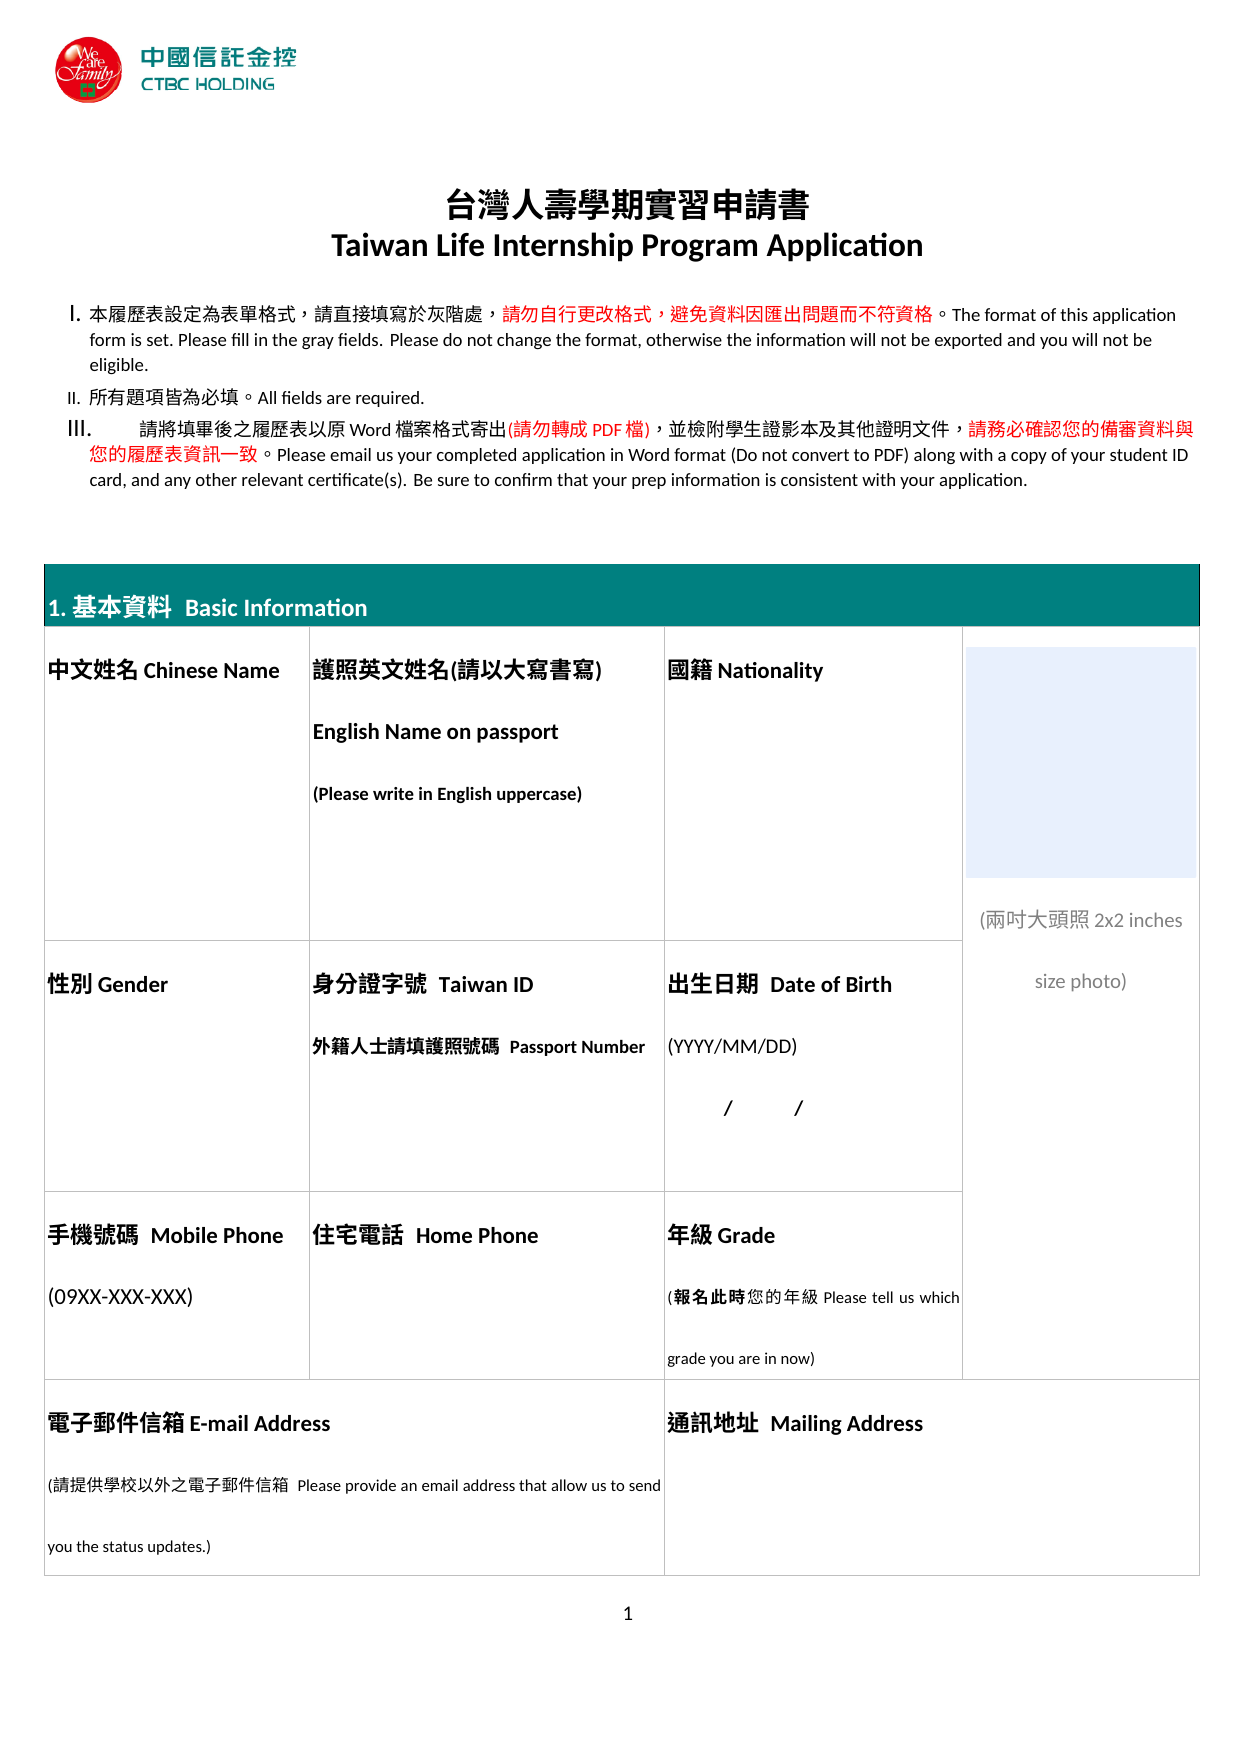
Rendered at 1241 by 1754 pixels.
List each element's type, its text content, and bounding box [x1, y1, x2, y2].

table_cell 護照英文姓名(請以大寫書寫) English Name on passport (Please write in English uppercase) [310, 627, 664, 940]
table_cell 國籍Nationality [665, 627, 962, 940]
text 台灣人壽學期實習申請書 [44, 161, 1211, 223]
text Taiwan Life Internship Program Application [44, 223, 1211, 264]
table_header 本履歷表設定為表單格式，請直接填寫於灰階處，請勿自行更改格式，避免資料因匯出問題而不符資格。The format of this application form is set. Please fill in the gray fields. Please do not change the format, otherwise the information will not be exported and you will not be eligible. 所有題項皆為必填。All fields are required. 請將填畢後之履歷表以原Word檔案格式寄出(請勿轉成PDF檔)，並檢附學生證影本及其他證明文件，請務必確認您的備審資料與您的履歷表資訊一致。Please email us your completed application in Word format (Do not convert to PDF) along with a copy of your student ID card, and any other relevant certificate(s). Be sure to confirm that your prep information is consistent with your application. [56, 269, 1207, 499]
table_cell (兩吋大頭照2x2 inches size photo) [963, 627, 1199, 1379]
table_cell 年級Grade (報名此時您的年級Please tell us which grade you are in now) [665, 1192, 962, 1379]
table_cell 電子郵件信箱E-mail Address (請提供學校以外之電子郵件信箱 Please provide an email address that allow us to send you the status updates.) [45, 1380, 664, 1575]
table_cell 出生日期 Date of Birth (YYYY/MM/DD) / / [665, 941, 962, 1191]
table_cell 住宅電話 Home Phone [310, 1192, 664, 1379]
table_cell 性別Gender [45, 941, 309, 1191]
table_cell 通訊地址 Mailing Address [665, 1380, 1199, 1575]
table_cell 身分證字號 Taiwan ID 外籍人士請填護照號碼 Passport Number [310, 941, 664, 1191]
table_cell 中文姓名Chinese Name [45, 627, 309, 940]
table_cell 手機號碼 Mobile Phone (09XX-XXX-XXX) [45, 1192, 309, 1379]
table_header 1. 基本資料 Basic Information [45, 564, 1199, 626]
